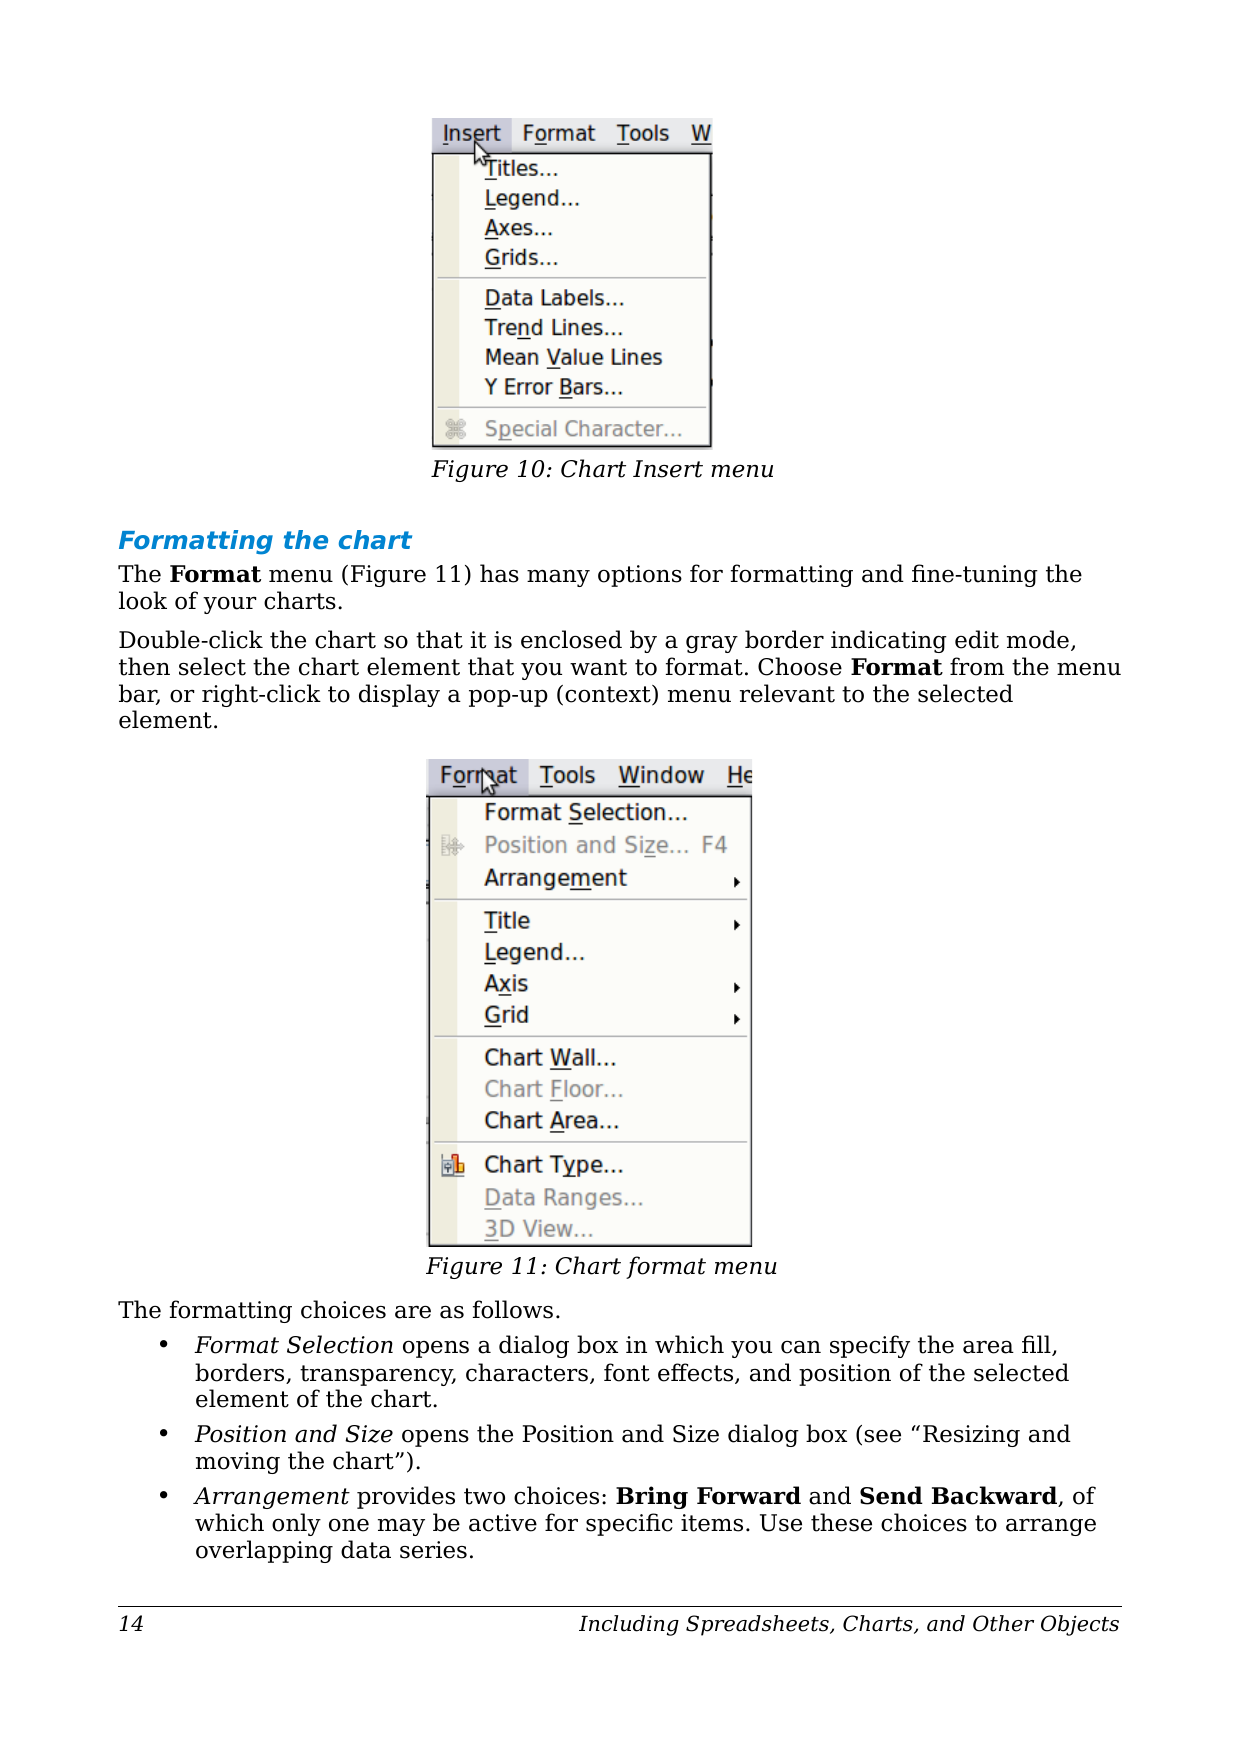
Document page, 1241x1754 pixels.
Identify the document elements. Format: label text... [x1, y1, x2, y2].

subtitle Formatting the chart [118, 526, 1122, 555]
picture [426, 759, 753, 1247]
list Position and Size opens the Position and Size dialog box (see “Resizing and moving the chart”). [156, 1419, 1122, 1475]
text Figure 10: Chart Insert menu [432, 456, 809, 482]
list Arrangement provides two choices: Bring Forward and Send Backward, of which only one may be active for specific items. Use these choices to arrange overlapping data series. [156, 1481, 1122, 1564]
picture [431, 118, 713, 450]
list The formatting choices are as follows. [118, 1297, 1122, 1324]
list Format Selection opens a dialog box in which you can specify the area fill, borders, transparency, characters, font effects, and position of the selected element of the chart. [156, 1331, 1122, 1413]
text The Format menu (Figure 11) has many options for formatting and fine-tuning the look of your charts. [118, 561, 1122, 615]
text Double-click the chart so that it is enclosed by a gray border indicating edit mode, then select the chart element that you want to format. Choose Format from the menu bar, or right-click to display a pop-up (context) menu relevant to the selected element. [118, 627, 1122, 734]
text Figure 11: Chart format menu [426, 1253, 814, 1279]
